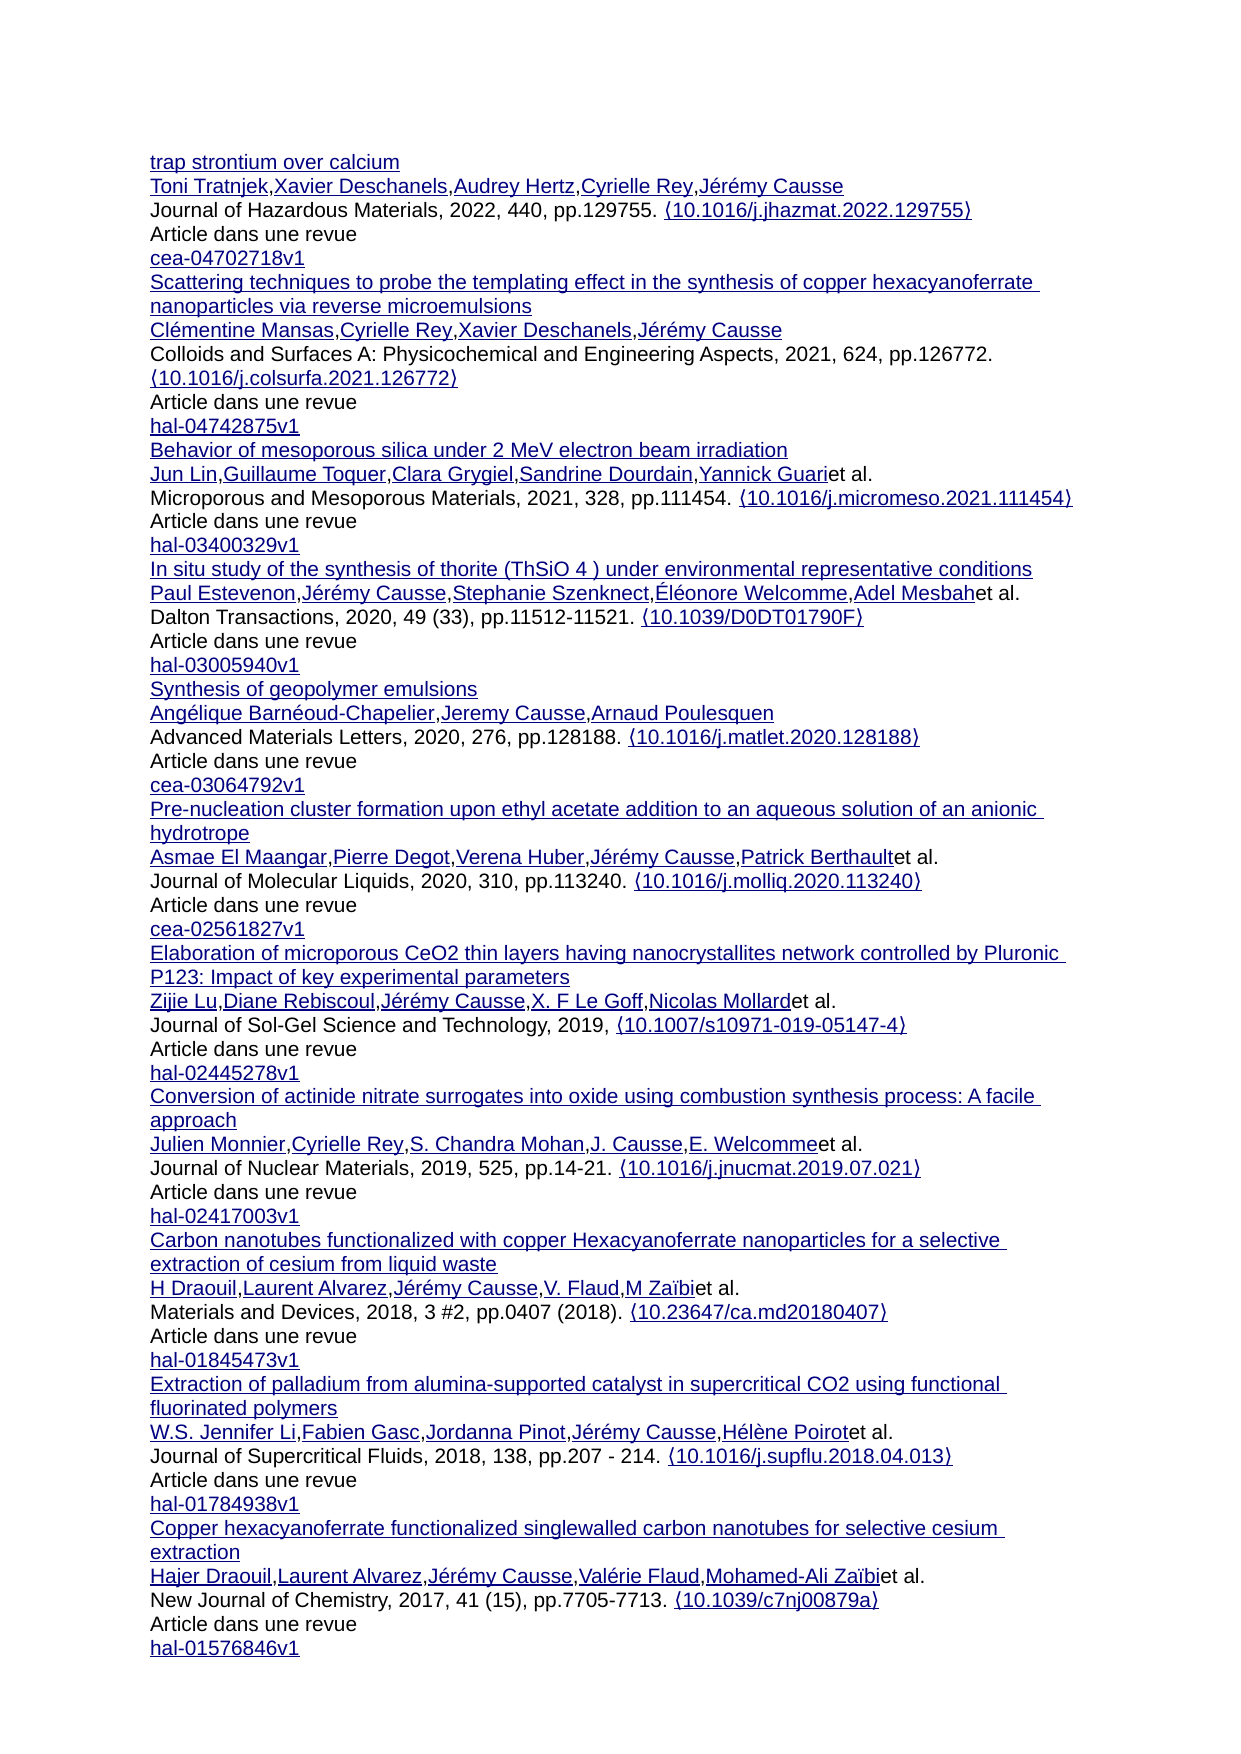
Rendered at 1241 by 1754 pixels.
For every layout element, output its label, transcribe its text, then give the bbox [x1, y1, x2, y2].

table_cell Extraction of palladium from alumina-supported catalyst in supercritical CO2 using functional fluorinated polymers W.S. Jennifer Li,Fabien Gasc,Jordanna Pinot,Jérémy Causse,Hélène Poirotet al. Journal of Supercritical Fluids, 2018, 138, pp.207 - 214. ⟨10.1016/j.supflu.2018.04.013⟩ Article dans une revue hal-01784938v1 [150, 1372, 1090, 1516]
table_cell Scattering techniques to probe the templating effect in the synthesis of copper hexacyanoferrate nanoparticles via reverse microemulsions Clémentine Mansas,Cyrielle Rey,Xavier Deschanels,Jérémy Causse Colloids and Surfaces A: Physicochemical and Engineering Aspects, 2021, 624, pp.126772. ⟨10.1016/j.colsurfa.2021.126772⟩ Article dans une revue hal-04742875v1 [150, 270, 1090, 437]
table_cell Conversion of actinide nitrate surrogates into oxide using combustion synthesis process: A facile approach Julien Monnier,Cyrielle Rey,S. Chandra Mohan,J. Causse,E. Welcommeet al. Journal of Nuclear Materials, 2019, 525, pp.14-21. ⟨10.1016/j.jnucmat.2019.07.021⟩ Article dans une revue hal-02417003v1 [150, 1084, 1090, 1228]
table_cell Carbon nanotubes functionalized with copper Hexacyanoferrate nanoparticles for a selective extraction of cesium from liquid waste H Draouil,Laurent Alvarez,Jérémy Causse,V. Flaud,M Zaïbiet al. Materials and Devices, 2018, 3 #2, pp.0407 (2018). ⟨10.23647/ca.md20180407⟩ Article dans une revue hal-01845473v1 [150, 1228, 1090, 1372]
table_cell Copper hexacyanoferrate functionalized singlewalled carbon nanotubes for selective cesium extraction Hajer Draouil,Laurent Alvarez,Jérémy Causse,Valérie Flaud,Mohamed-Ali Zaïbiet al. New Journal of Chemistry, 2017, 41 (15), pp.7705-7713. ⟨10.1039/c7nj00879a⟩ Article dans une revue hal-01576846v1 [150, 1516, 1090, 1659]
table_cell In situ study of the synthesis of thorite (ThSiO 4 ) under environmental representative conditions Paul Estevenon,Jérémy Causse,Stephanie Szenknect,Éléonore Welcomme,Adel Mesbahet al. Dalton Transactions, 2020, 49 (33), pp.11512-11521. ⟨10.1039/D0DT01790F⟩ Article dans une revue hal-03005940v1 [150, 557, 1090, 677]
table_cell Synthesis of geopolymer emulsions Angélique Barnéoud-Chapelier,Jeremy Causse,Arnaud Poulesquen Advanced Materials Letters, 2020, 276, pp.128188. ⟨10.1016/j.matlet.2020.128188⟩ Article dans une revue cea-03064792v1 [150, 677, 1090, 797]
table_cell Pre-nucleation cluster formation upon ethyl acetate addition to an aqueous solution of an anionic hydrotrope Asmae El Maangar,Pierre Degot,Verena Huber,Jérémy Causse,Patrick Berthaultet al. Journal of Molecular Liquids, 2020, 310, pp.113240. ⟨10.1016/j.molliq.2020.113240⟩ Article dans une revue cea-02561827v1 [150, 797, 1090, 941]
table_cell trap strontium over calcium Toni Tratnjek,Xavier Deschanels,Audrey Hertz,Cyrielle Rey,Jérémy Causse Journal of Hazardous Materials, 2022, 440, pp.129755. ⟨10.1016/j.jhazmat.2022.129755⟩ Article dans une revue cea-04702718v1 [150, 150, 1090, 270]
table_cell Elaboration of microporous CeO2 thin layers having nanocrystallites network controlled by Pluronic P123: Impact of key experimental parameters Zijie Lu,Diane Rebiscoul,Jérémy Causse,X. F Le Goff,Nicolas Mollardet al. Journal of Sol-Gel Science and Technology, 2019, ⟨10.1007/s10971-019-05147-4⟩ Article dans une revue hal-02445278v1 [150, 941, 1090, 1084]
table_cell Behavior of mesoporous silica under 2 MeV electron beam irradiation Jun Lin,Guillaume Toquer,Clara Grygiel,Sandrine Dourdain,Yannick Guariet al. Microporous and Mesoporous Materials, 2021, 328, pp.111454. ⟨10.1016/j.micromeso.2021.111454⟩ Article dans une revue hal-03400329v1 [150, 438, 1090, 557]
